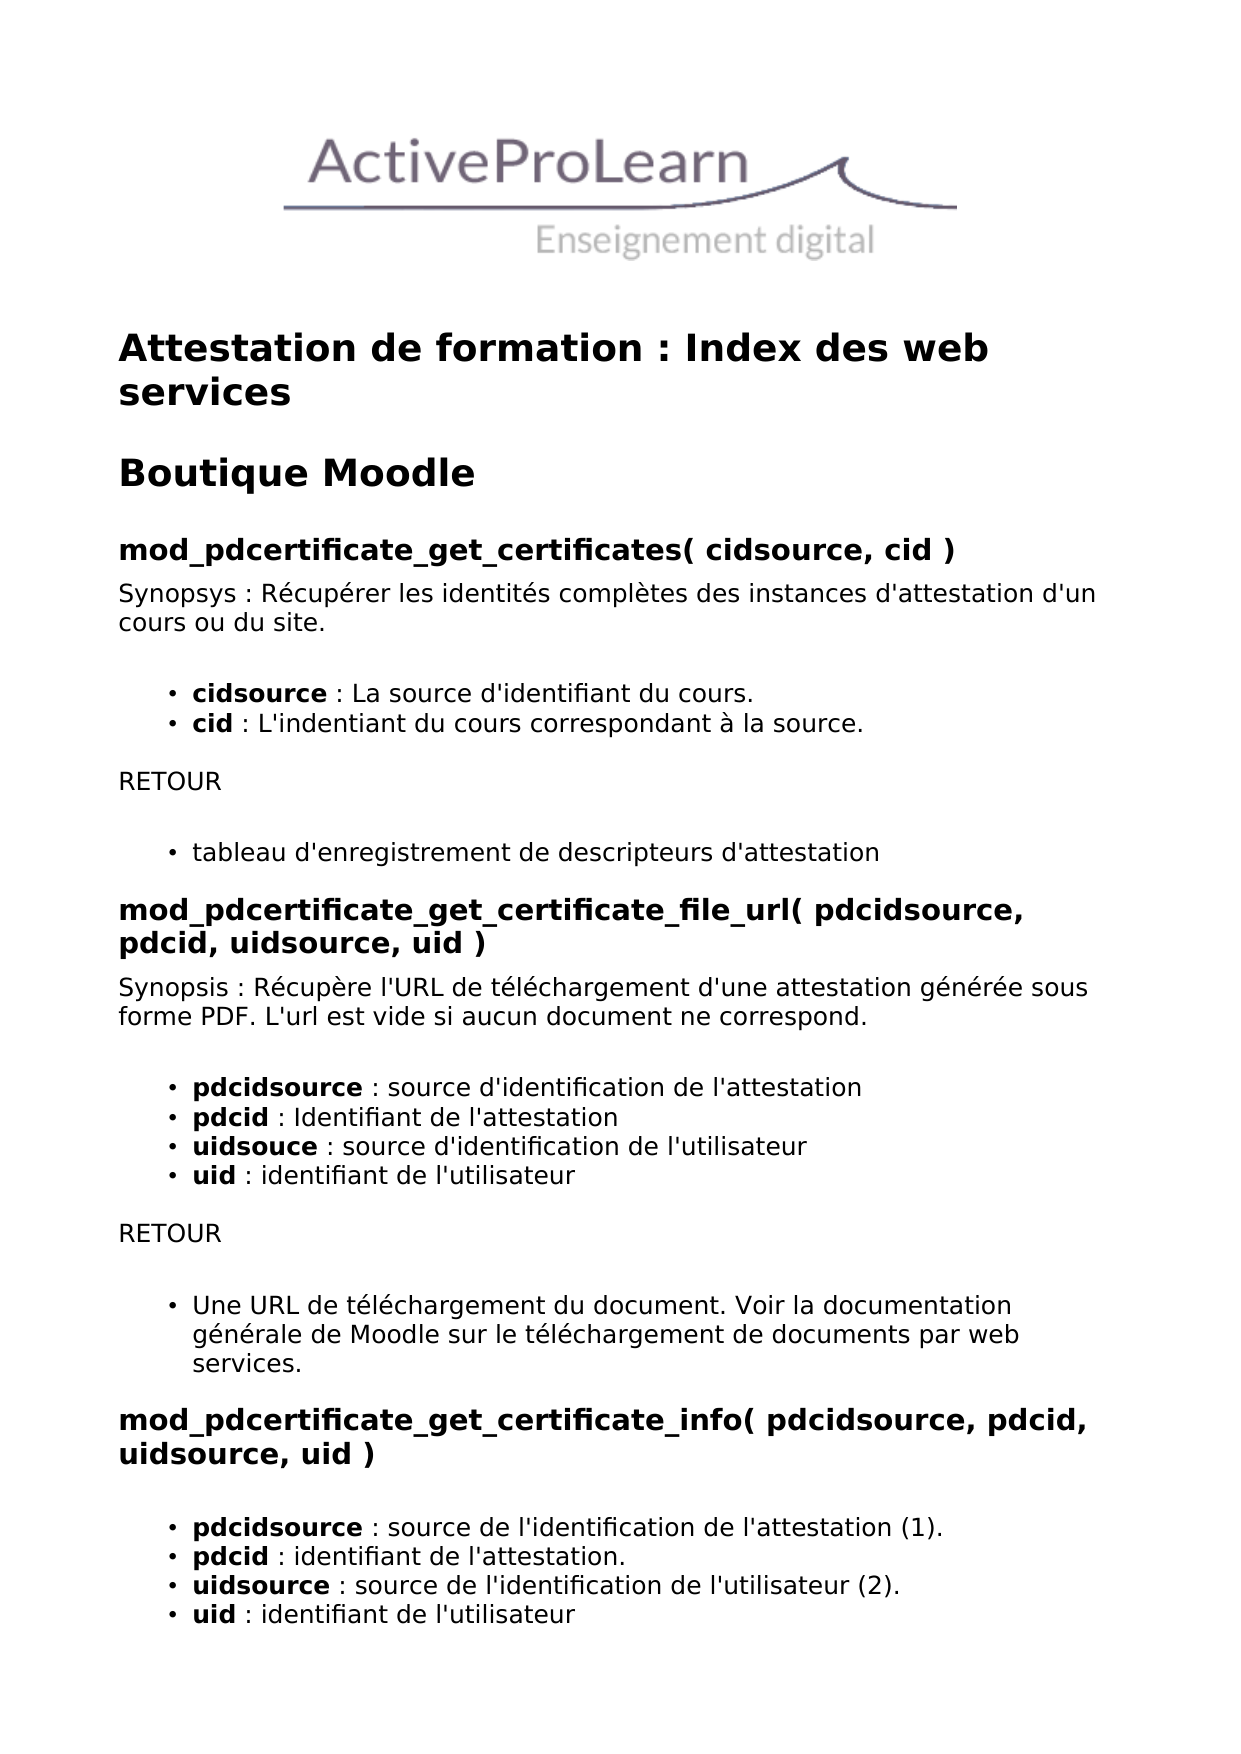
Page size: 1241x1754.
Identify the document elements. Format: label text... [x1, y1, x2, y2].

picture [283, 118, 957, 261]
list pdcid : identifiant de l'attestation. [177, 1542, 1122, 1572]
list pdcidsource : source d'identification de l'attestation [177, 1073, 1122, 1103]
subtitle mod_pdcertificate_get_certificates( cidsource, cid ) [118, 533, 1122, 567]
list uid : identifiant de l'utilisateur [177, 1601, 1122, 1630]
text Synopsys : Récupérer les identités complètes des instances d'attestation d'un cours ou du site. [118, 579, 1122, 638]
text Synopsis : Récupère l'URL de téléchargement d'une attestation générée sous forme PDF. L'url est vide si aucun document ne correspond. [118, 973, 1122, 1032]
list uidsource : source de l'identification de l'utilisateur (2). [177, 1572, 1122, 1601]
list pdcidsource : source de l'identification de l'attestation (1). [177, 1513, 1122, 1542]
list cidsource : La source d'identifiant du cours. [177, 680, 1122, 709]
subtitle mod_pdcertificate_get_certificate_info( pdcidsource, pdcid, uidsource, uid ) [118, 1403, 1122, 1471]
text RETOUR [118, 1220, 1122, 1249]
list uidsouce : source d'identification de l'utilisateur [177, 1132, 1122, 1161]
list uid : identifiant de l'utilisateur [177, 1161, 1122, 1190]
list cid : L'indentiant du cours correspondant à la source. [177, 709, 1122, 738]
list tableau d'enregistrement de descripteurs d'attestation [177, 839, 1122, 868]
text RETOUR [118, 767, 1122, 797]
list pdcid : Identifiant de l'attestation [177, 1103, 1122, 1132]
list Une URL de téléchargement du document. Voir la documentation générale de Moodle sur le téléchargement de documents par web services. [177, 1291, 1122, 1378]
subtitle Boutique Moodle [118, 452, 1122, 495]
subtitle Attestation de formation : Index des web services [118, 327, 1122, 414]
subtitle mod_pdcertificate_get_certificate_file_url( pdcidsource, pdcid, uidsource, uid ) [118, 893, 1122, 961]
